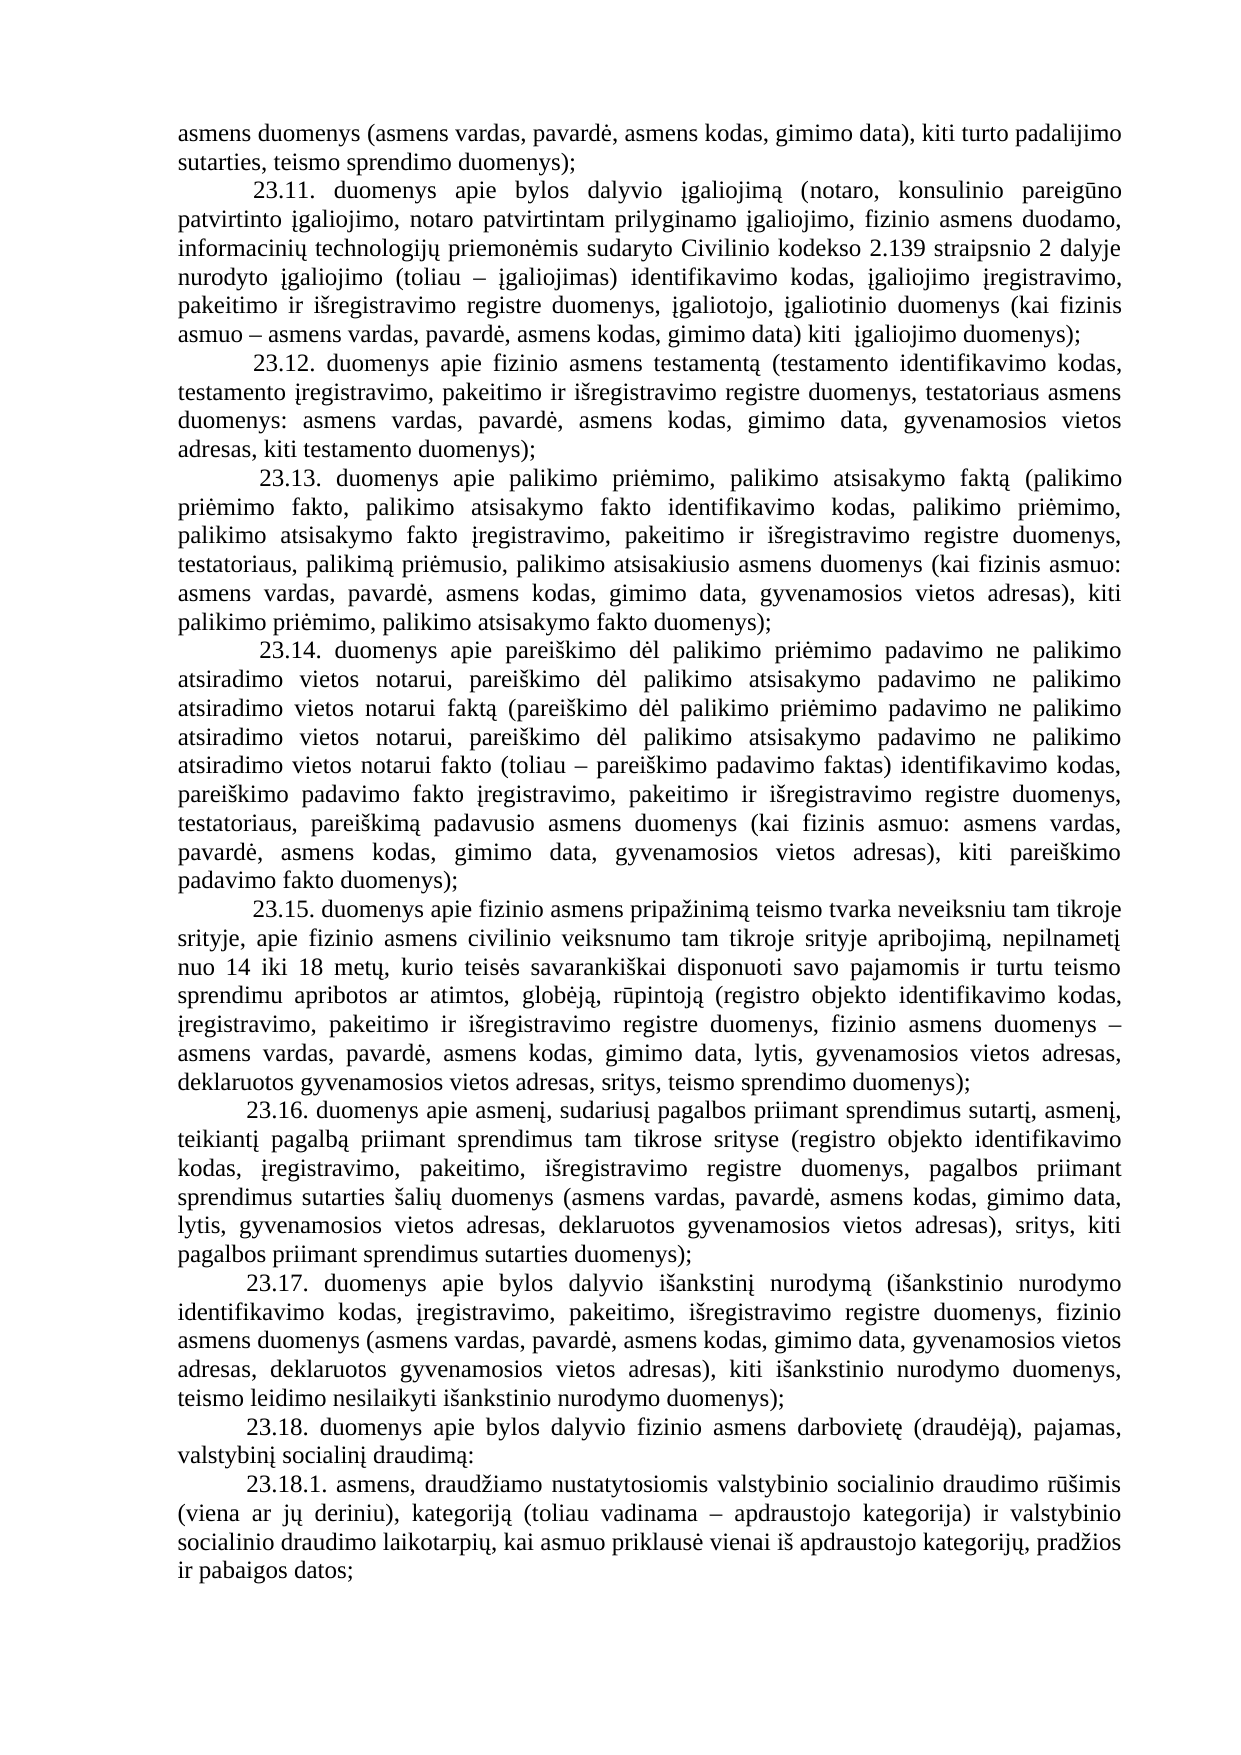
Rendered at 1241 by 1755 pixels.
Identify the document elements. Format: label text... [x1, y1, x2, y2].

text asmens duomenys (asmens vardas, pavardė, asmens kodas, gimimo data), kiti turto padalijimo sutarties, teismo sprendimo duomenys); [178, 118, 1122, 176]
text 23.14. duomenys apie pareiškimo dėl palikimo priėmimo padavimo ne palikimo atsiradimo vietos notarui, pareiškimo dėl palikimo atsisakymo padavimo ne palikimo atsiradimo vietos notarui faktą (pareiškimo dėl palikimo priėmimo padavimo ne palikimo atsiradimo vietos notarui, pareiškimo dėl palikimo atsisakymo padavimo ne palikimo atsiradimo vietos notarui fakto (toliau – pareiškimo padavimo faktas) identifikavimo kodas, pareiškimo padavimo fakto įregistravimo, pakeitimo ir išregistravimo registre duomenys, testatoriaus, pareiškimą padavusio asmens duomenys (kai fizinis asmuo: asmens vardas, pavardė, asmens kodas, gimimo data, gyvenamosios vietos adresas), kiti pareiškimo padavimo fakto duomenys); [178, 636, 1122, 894]
text 23.16. duomenys apie asmenį, sudariusį pagalbos priimant sprendimus sutartį, asmenį, teikiantį pagalbą priimant sprendimus tam tikrose srityse (registro objekto identifikavimo kodas, įregistravimo, pakeitimo, išregistravimo registre duomenys, pagalbos priimant sprendimus sutarties šalių duomenys (asmens vardas, pavardė, asmens kodas, gimimo data, lytis, gyvenamosios vietos adresas, deklaruotos gyvenamosios vietos adresas), sritys, kiti pagalbos priimant sprendimus sutarties duomenys); [177, 1096, 1122, 1268]
text 23.15. duomenys apie fizinio asmens pripažinimą teismo tvarka neveiksniu tam tikroje srityje, apie fizinio asmens civilinio veiksnumo tam tikroje srityje apribojimą, nepilnametį nuo 14 iki 18 metų, kurio teisės savarankiškai disponuoti savo pajamomis ir turtu teismo sprendimu apribotos ar atimtos, globėją, rūpintoją (registro objekto identifikavimo kodas, įregistravimo, pakeitimo ir išregistravimo registre duomenys, fizinio asmens duomenys – asmens vardas, pavardė, asmens kodas, gimimo data, lytis, gyvenamosios vietos adresas, deklaruotos gyvenamosios vietos adresas, sritys, teismo sprendimo duomenys); [177, 894, 1122, 1096]
text 23.18.1. asmens, draudžiamo nustatytosiomis valstybinio socialinio draudimo rūšimis (viena ar jų deriniu), kategoriją (toliau vadinama – apdraustojo kategorija) ir valstybinio socialinio draudimo laikotarpių, kai asmuo priklausė vienai iš apdraustojo kategorijų, pradžios ir pabaigos datos; [177, 1469, 1122, 1584]
text 23.18. duomenys apie bylos dalyvio fizinio asmens darbovietę (draudėją), pajamas, valstybinį socialinį draudimą: [177, 1412, 1122, 1469]
text 23.11. duomenys apie bylos dalyvio įgaliojimą (notaro, konsulinio pareigūno patvirtinto įgaliojimo, notaro patvirtintam prilyginamo įgaliojimo, fizinio asmens duodamo, informacinių technologijų priemonėmis sudaryto Civilinio kodekso 2.139 straipsnio 2 dalyje nurodyto įgaliojimo (toliau – įgaliojimas) identifikavimo kodas, įgaliojimo įregistravimo, pakeitimo ir išregistravimo registre duomenys, įgaliotojo, įgaliotinio duomenys (kai fizinis asmuo – asmens vardas, pavardė, asmens kodas, gimimo data) kiti įgaliojimo duomenys); [178, 176, 1122, 348]
text 23.17. duomenys apie bylos dalyvio išankstinį nurodymą (išankstinio nurodymo identifikavimo kodas, įregistravimo, pakeitimo, išregistravimo registre duomenys, fizinio asmens duomenys (asmens vardas, pavardė, asmens kodas, gimimo data, gyvenamosios vietos adresas, deklaruotos gyvenamosios vietos adresas), kiti išankstinio nurodymo duomenys, teismo leidimo nesilaikyti išankstinio nurodymo duomenys); [177, 1268, 1122, 1412]
text 23.13. duomenys apie palikimo priėmimo, palikimo atsisakymo faktą (palikimo priėmimo fakto, palikimo atsisakymo fakto identifikavimo kodas, palikimo priėmimo, palikimo atsisakymo fakto įregistravimo, pakeitimo ir išregistravimo registre duomenys, testatoriaus, palikimą priėmusio, palikimo atsisakiusio asmens duomenys (kai fizinis asmuo: asmens vardas, pavardė, asmens kodas, gimimo data, gyvenamosios vietos adresas), kiti palikimo priėmimo, palikimo atsisakymo fakto duomenys); [178, 463, 1122, 636]
text 23.12. duomenys apie fizinio asmens testamentą (testamento identifikavimo kodas, testamento įregistravimo, pakeitimo ir išregistravimo registre duomenys, testatoriaus asmens duomenys: asmens vardas, pavardė, asmens kodas, gimimo data, gyvenamosios vietos adresas, kiti testamento duomenys); [178, 348, 1122, 463]
